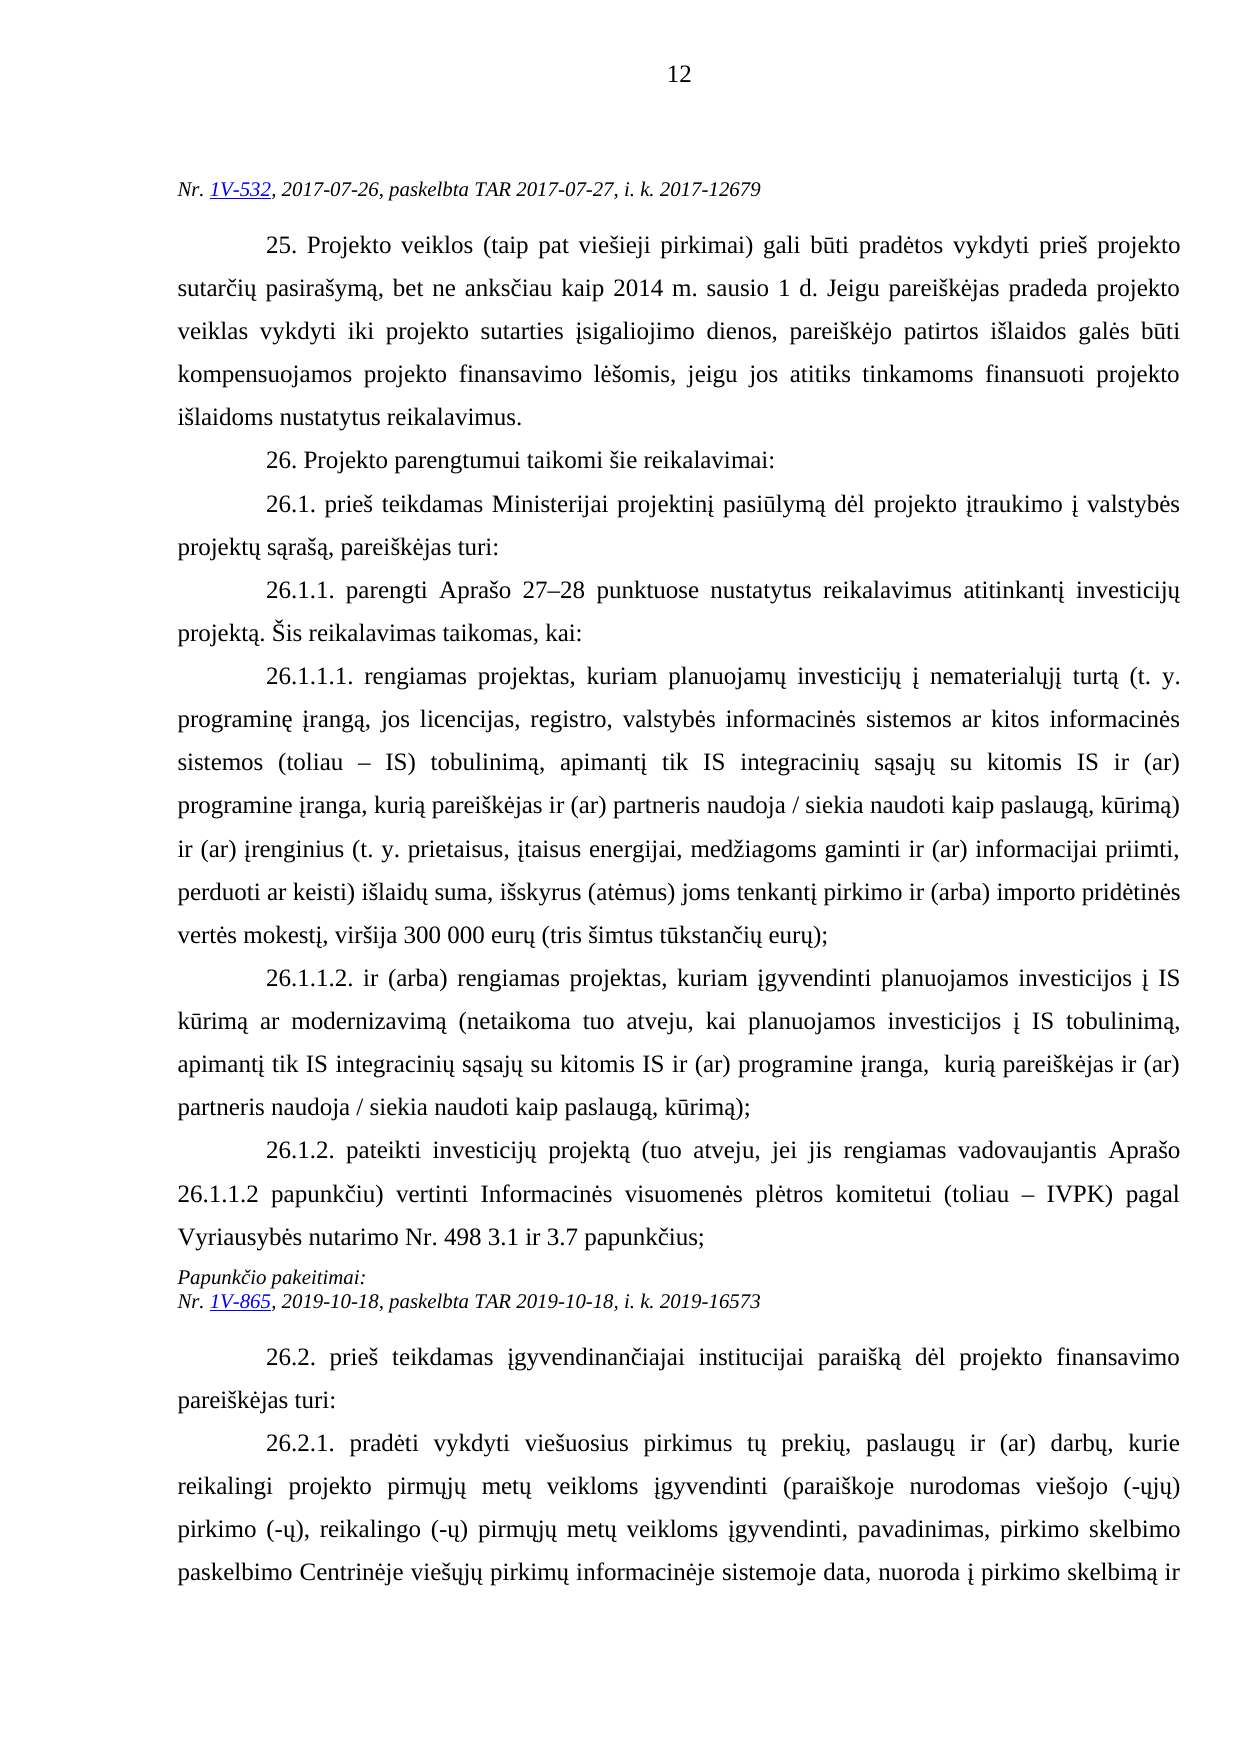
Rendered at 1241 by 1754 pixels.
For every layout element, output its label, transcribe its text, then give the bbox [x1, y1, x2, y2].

text Nr. 1V-532, 2017-07-26, paskelbta TAR 2017-07-27, i. k. 2017-12679 [177, 177, 1181, 201]
text 26.1.2. pateikti investicijų projektą (tuo atveju, jei jis rengiamas vadovaujantis Aprašo 26.1.1.2 papunkčiu) vertinti Informacinės visuomenės plėtros komitetui (toliau – IVPK) pagal Vyriausybės nutarimo Nr. 498 3.1 ir 3.7 papunkčius; [177, 1136, 1181, 1251]
text Papunkčio pakeitimai: [177, 1265, 1181, 1289]
text 26.1.1.1. rengiamas projektas, kuriam planuojamų investicijų į nematerialųjį turtą (t. y. programinę įrangą, jos licencijas, registro, valstybės informacinės sistemos ar kitos informacinės sistemos (toliau – IS) tobulinimą, apimantį tik IS integracinių sąsajų su kitomis IS ir (ar) programine įranga, kurią pareiškėjas ir (ar) partneris naudoja / siekia naudoti kaip paslaugą, kūrimą) ir (ar) įrenginius (t. y. prietaisus, įtaisus energijai, medžiagoms gaminti ir (ar) informacijai priimti, perduoti ar keisti) išlaidų suma, išskyrus (atėmus) joms tenkantį pirkimo ir (arba) importo pridėtinės vertės mokestį, viršija 300 000 eurų (tris šimtus tūkstančių eurų); [177, 661, 1181, 949]
text 26.2.1. pradėti vykdyti viešuosius pirkimus tų prekių, paslaugų ir (ar) darbų, kurie reikalingi projekto pirmųjų metų veikloms įgyvendinti (paraiškoje nurodomas viešojo (-ųjų) pirkimo (-ų), reikalingo (-ų) pirmųjų metų veikloms įgyvendinti, pavadinimas, pirkimo skelbimo paskelbimo Centrinėje viešųjų pirkimų informacinėje sistemoje data, nuoroda į pirkimo skelbimą ir [177, 1428, 1181, 1586]
text 26. Projekto parengtumui taikomi šie reikalavimai: [177, 446, 1181, 474]
text 26.1.1.2. ir (arba) rengiamas projektas, kuriam įgyvendinti planuojamos investicijos į IS kūrimą ar modernizavimą (netaikoma tuo atveju, kai planuojamos investicijos į IS tobulinimą, apimantį tik IS integracinių sąsajų su kitomis IS ir (ar) programine įranga, kurią pareiškėjas ir (ar) partneris naudoja / siekia naudoti kaip paslaugą, kūrimą); [177, 963, 1181, 1121]
text Nr. 1V-865, 2019-10-18, paskelbta TAR 2019-10-18, i. k. 2019-16573 [177, 1289, 1181, 1313]
text 26.1. prieš teikdamas Ministerijai projektinį pasiūlymą dėl projekto įtraukimo į valstybės projektų sąrašą, pareiškėjas turi: [177, 489, 1181, 561]
text 26.1.1. parengti Aprašo 27–28 punktuose nustatytus reikalavimus atitinkantį investicijų projektą. Šis reikalavimas taikomas, kai: [177, 575, 1181, 647]
text 25. Projekto veiklos (taip pat viešieji pirkimai) gali būti pradėtos vykdyti prieš projekto sutarčių pasirašymą, bet ne anksčiau kaip 2014 m. sausio 1 d. Jeigu pareiškėjas pradeda projekto veiklas vykdyti iki projekto sutarties įsigaliojimo dienos, pareiškėjo patirtos išlaidos galės būti kompensuojamos projekto finansavimo lėšomis, jeigu jos atitiks tinkamoms finansuoti projekto išlaidoms nustatytus reikalavimus. [177, 230, 1181, 431]
text 26.2. prieš teikdamas įgyvendinančiajai institucijai paraišką dėl projekto finansavimo pareiškėjas turi: [177, 1342, 1181, 1414]
